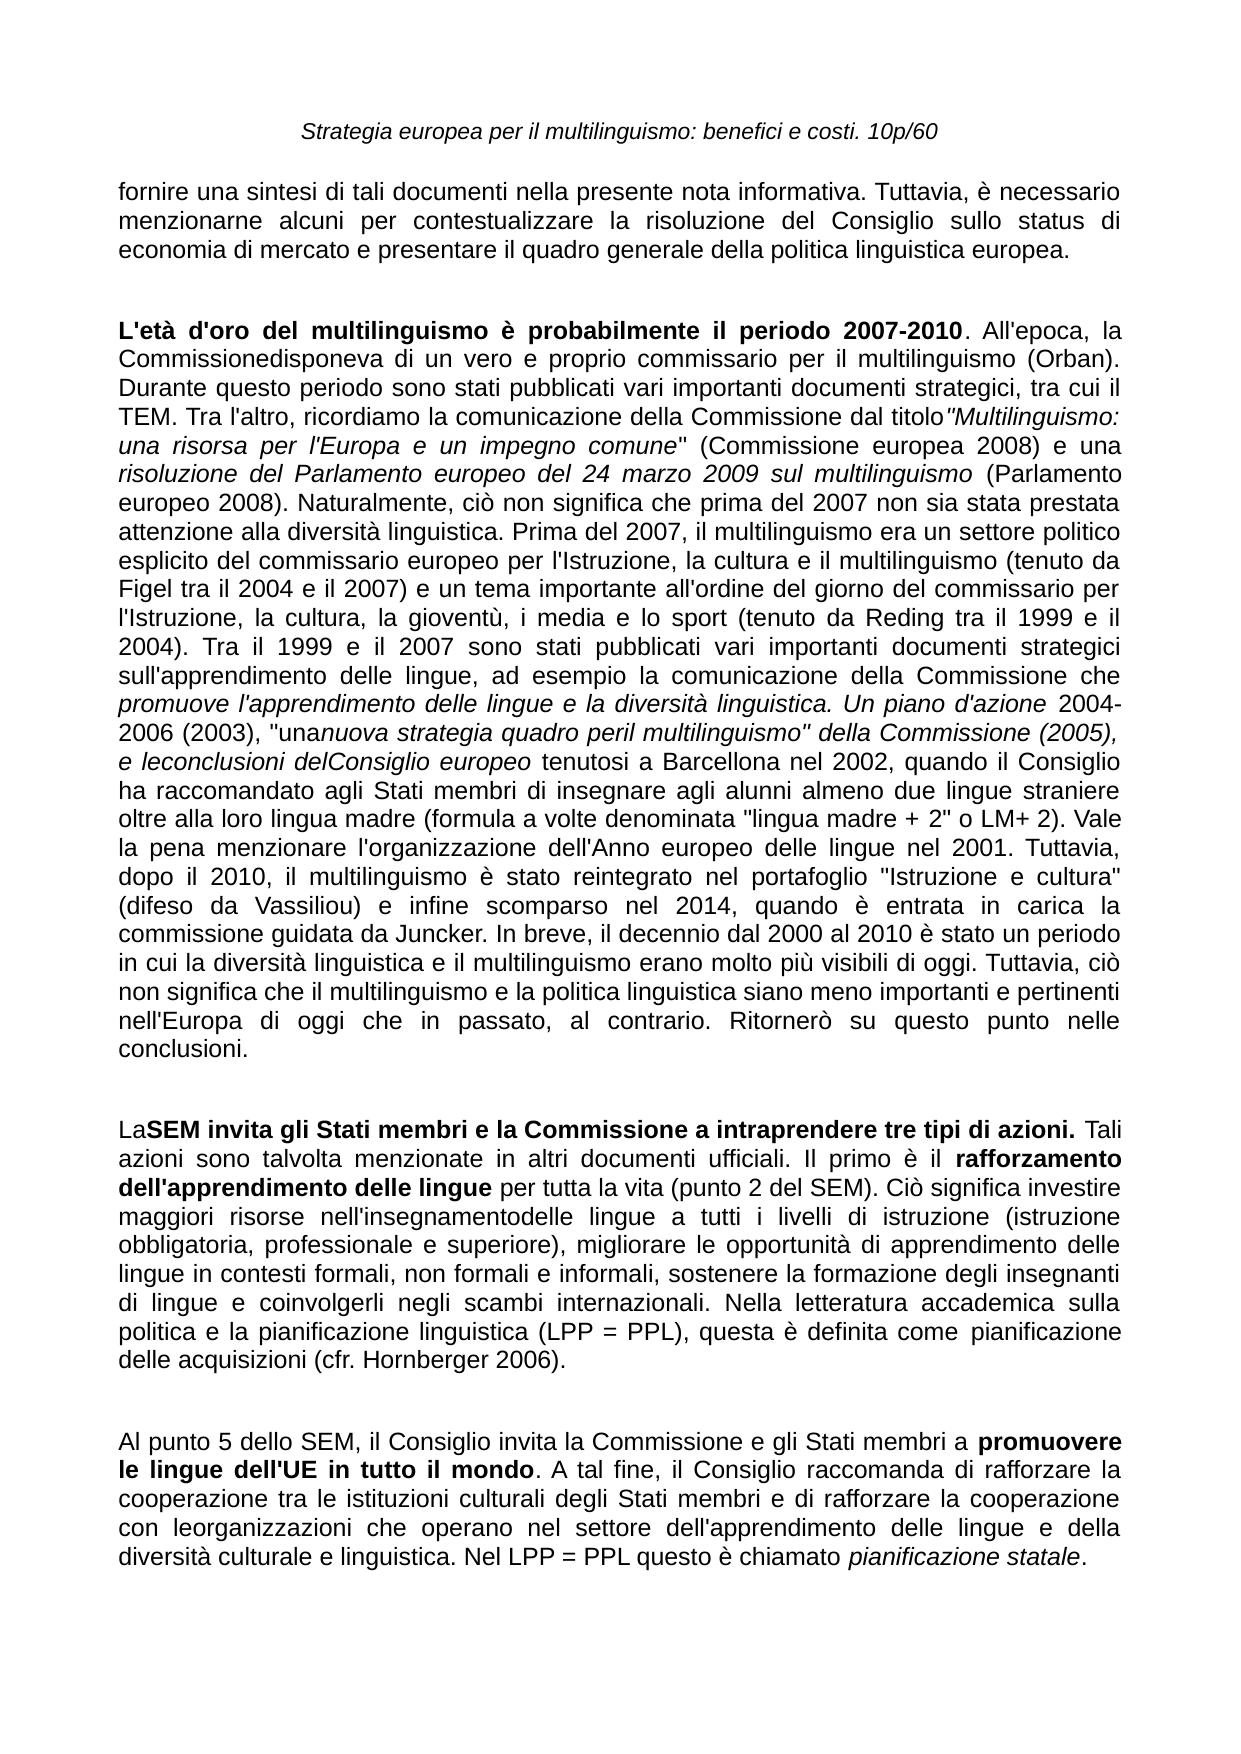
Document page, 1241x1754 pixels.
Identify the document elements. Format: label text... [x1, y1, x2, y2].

text fornire una sintesi di tali documenti nella presente nota informativa. Tuttavia, è necessario menzionarne alcuni per contestualizzare la risoluzione del Consiglio sullo status di economia di mercato e presentare il quadro generale della politica linguistica europea. [118, 177, 1122, 263]
text LaSEM invita gli Stati membri e la Commissione a intraprendere tre tipi di azioni. Tali azioni sono talvolta menzionate in altri documenti ufficiali. Il primo è il rafforzamento dell'apprendimento delle lingue per tutta la vita (punto 2 del SEM). Ciò significa investire maggiori risorse nell'insegnamentodelle lingue a tutti i livelli di istruzione (istruzione obbligatoria, professionale e superiore), migliorare le opportunità di apprendimento delle lingue in contesti formali, non formali e informali, sostenere la formazione degli insegnanti di lingue e coinvolgerli negli scambi internazionali. Nella letteratura accademica sulla politica e la pianificazione linguistica (LPP = PPL), questa è definita come pianificazione delle acquisizioni (cfr. Hornberger 2006). [118, 1115, 1122, 1374]
text L'età d'oro del multilinguismo è probabilmente il periodo 2007-2010. All'epoca, la Commissionedisponeva di un vero e proprio commissario per il multilinguismo (Orban). Durante questo periodo sono stati pubblicati vari importanti documenti strategici, tra cui il TEM. Tra l'altro, ricordiamo la comunicazione della Commissione dal titolo"Multilinguismo: una risorsa per l'Europa e un impegno comune" (Commissione europea 2008) e una risoluzione del Parlamento europeo del 24 marzo 2009 sul multilinguismo (Parlamento europeo 2008). Naturalmente, ciò non significa che prima del 2007 non sia stata prestata attenzione alla diversità linguistica. Prima del 2007, il multilinguismo era un settore politico esplicito del commissario europeo per l'Istruzione, la cultura e il multilinguismo (tenuto da Figel tra il 2004 e il 2007) e un tema importante all'ordine del giorno del commissario per l'Istruzione, la cultura, la gioventù, i media e lo sport (tenuto da Reding tra il 1999 e il 2004). Tra il 1999 e il 2007 sono stati pubblicati vari importanti documenti strategici sull'apprendimento delle lingue, ad esempio la comunicazione della Commissione che promuove l'apprendimento delle lingue e la diversità linguistica. Un piano d'azione 2004-2006 (2003), "unanuova strategia quadro peril multilinguismo" della Commissione (2005), e leconclusioni delConsiglio europeo tenutosi a Barcellona nel 2002, quando il Consiglio ha raccomandato agli Stati membri di insegnare agli alunni almeno due lingue straniere oltre alla loro lingua madre (formula a volte denominata "lingua madre + 2" o LM+ 2). Vale la pena menzionare l'organizzazione dell'Anno europeo delle lingue nel 2001. Tuttavia, dopo il 2010, il multilinguismo è stato reintegrato nel portafoglio "Istruzione e cultura" (difeso da Vassiliou) e infine scomparso nel 2014, quando è entrata in carica la commissione guidata da Juncker. In breve, il decennio dal 2000 al 2010 è stato un periodo in cui la diversità linguistica e il multilinguismo erano molto più visibili di oggi. Tuttavia, ciò non significa che il multilinguismo e la politica linguistica siano meno importanti e pertinenti nell'Europa di oggi che in passato, al contrario. Ritornerò su questo punto nelle conclusioni. [118, 316, 1122, 1063]
text Al punto 5 dello SEM, il Consiglio invita la Commissione e gli Stati membri a promuovere le lingue dell'UE in tutto il mondo. A tal fine, il Consiglio raccomanda di rafforzare la cooperazione tra le istituzioni culturali degli Stati membri e di rafforzare la cooperazione con leorganizzazioni che operano nel settore dell'apprendimento delle lingue e della diversità culturale e linguistica. Nel LPP = PPL questo è chiamato pianificazione statale. [118, 1426, 1122, 1570]
